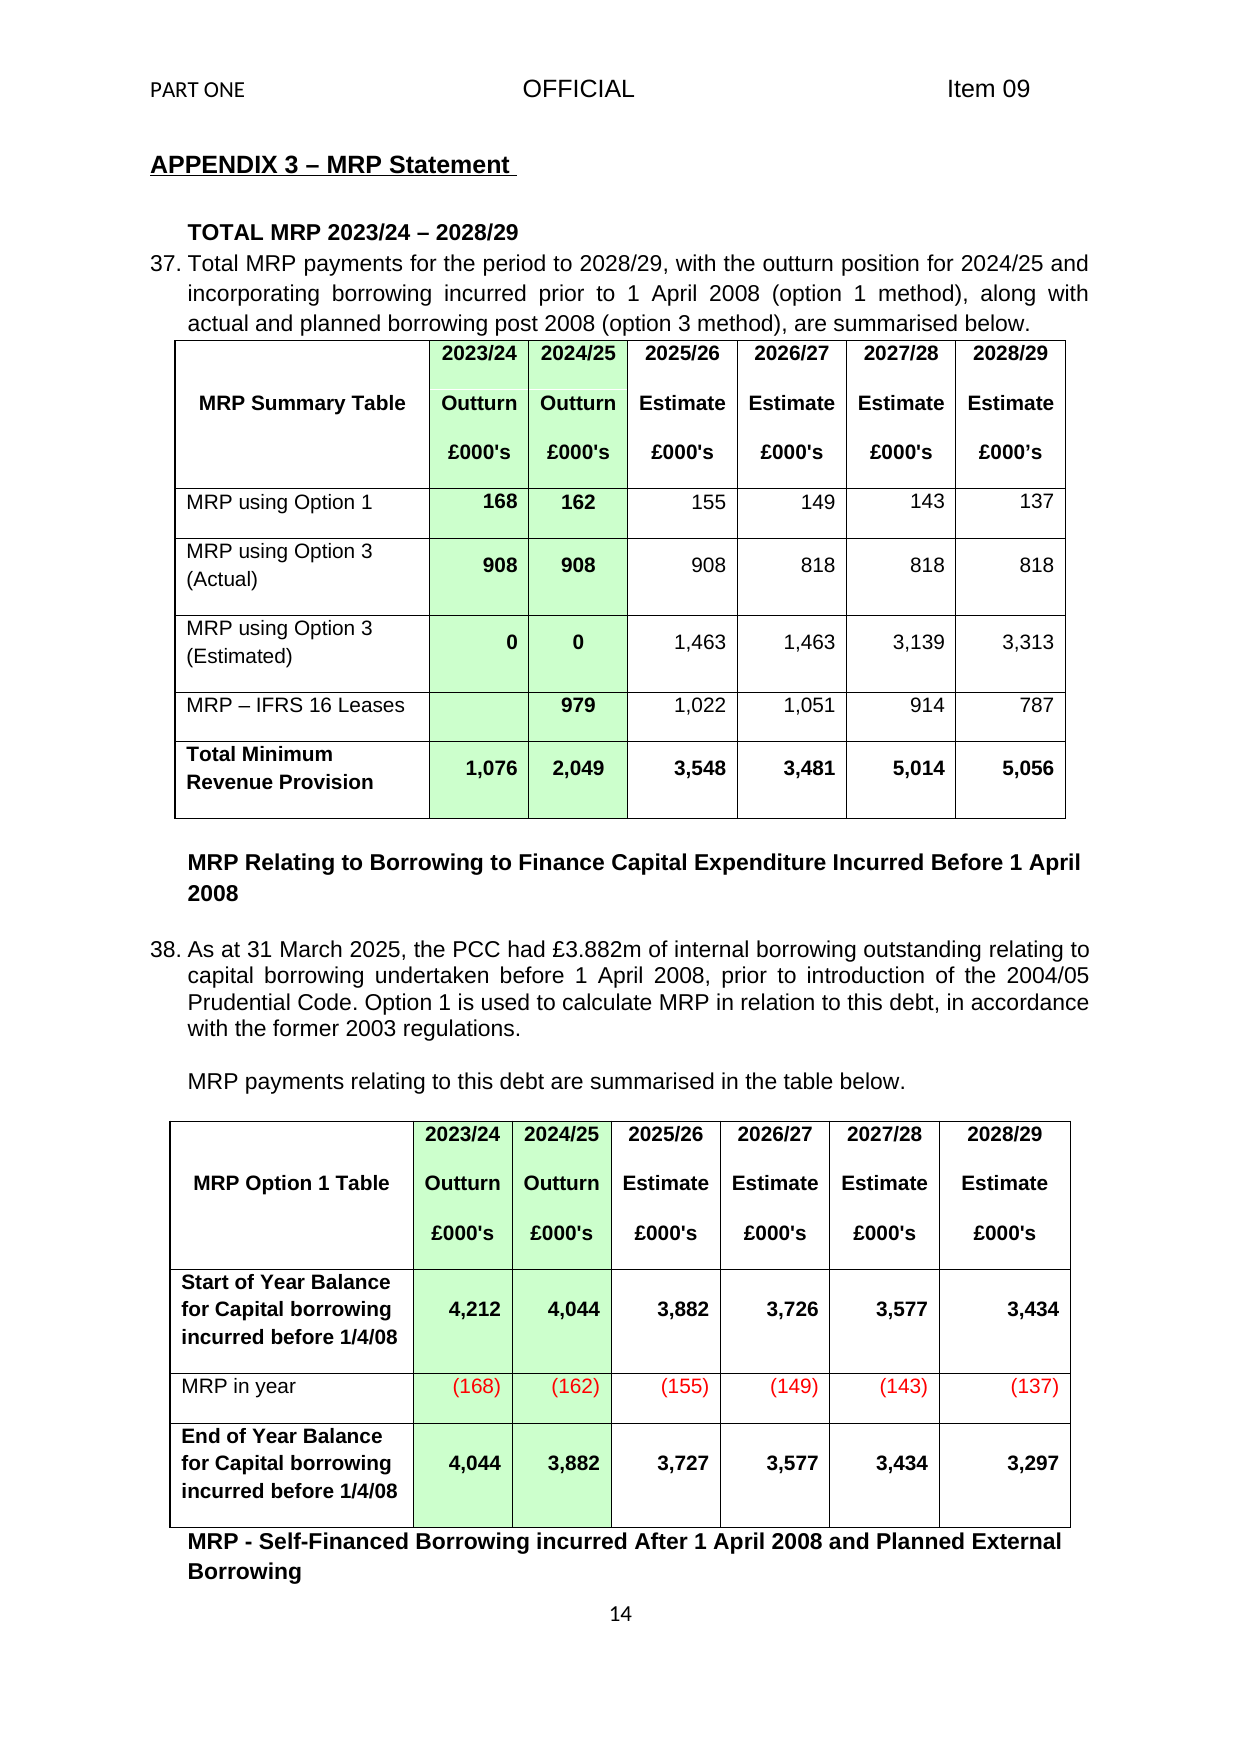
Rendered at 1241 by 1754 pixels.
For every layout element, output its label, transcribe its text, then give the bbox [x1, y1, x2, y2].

table_cell 3,727 [612, 1424, 720, 1527]
table_cell £000's [612, 1219, 720, 1269]
table_cell MRP using Option 3 (Estimated) [176, 616, 429, 692]
table_cell 4,044 [414, 1424, 512, 1527]
table_cell 3,548 [628, 742, 737, 818]
table_cell 155 [628, 489, 737, 538]
table_cell Estimate [847, 390, 955, 439]
table_cell (155) [612, 1374, 720, 1423]
table_cell End of Year Balance for Capital borrowing incurred before 1/4/08 [171, 1424, 413, 1527]
table_cell 0 [529, 616, 627, 692]
table_cell 3,577 [721, 1424, 829, 1527]
table_cell 3,434 [830, 1424, 939, 1527]
text TOTAL MRP 2023/24 – 2028/29 [187, 219, 1090, 246]
table_header 2027/28 [847, 341, 955, 389]
table_header 2025/26 [628, 341, 737, 389]
table_cell £000's [830, 1219, 939, 1269]
text APPENDIX 3 – MRP Statement [150, 150, 1075, 179]
table_cell [430, 693, 528, 741]
table_cell 914 [847, 693, 955, 741]
table_header 2027/28 [830, 1122, 939, 1170]
table_cell £000's [513, 1219, 611, 1269]
list Total MRP payments for the period to 2028/29, with the outturn position for 2024/25 and incorporating borrowing incurred prior to 1 April 2008 (option 1 method), along with actual and planned borrowing post 2008 (option 3 method), are summarised below. [150, 249, 1090, 336]
table_cell Start of Year Balance for Capital borrowing incurred before 1/4/08 [171, 1270, 413, 1373]
table_cell 168 [430, 489, 528, 538]
table_cell 3,882 [513, 1424, 611, 1527]
table_cell £000's [847, 439, 955, 488]
table_cell 1,463 [738, 616, 846, 692]
list As at 31 March 2025, the PCC had £3.882m of internal borrowing outstanding relating to capital borrowing undertaken before 1 April 2008, prior to introduction of the 2004/05 Prudential Code. Option 1 is used to calculate MRP in relation to this debt, in accordance with the former 2003 regulations. [150, 936, 1090, 1041]
table_header 2028/29 [940, 1122, 1070, 1170]
table_cell MRP using Option 3 (Actual) [176, 539, 429, 615]
table_cell (162) [513, 1374, 611, 1423]
table_cell 4,212 [414, 1270, 512, 1373]
table_header MRP Summary Table [176, 341, 429, 488]
table_cell 0 [430, 616, 528, 692]
table_cell MRP in year [171, 1374, 413, 1423]
table_header 2024/25 [513, 1122, 611, 1170]
text MRP payments relating to this debt are summarised in the table below. [187, 1068, 1090, 1094]
table_cell 1,022 [628, 693, 737, 741]
table_cell £000's [940, 1219, 1070, 1269]
table_cell Outturn [513, 1170, 611, 1219]
table_cell (143) [830, 1374, 939, 1423]
table_cell Outturn [414, 1170, 512, 1219]
table_header 2028/29 [956, 341, 1065, 389]
table_cell 818 [738, 539, 846, 615]
table_cell 908 [628, 539, 737, 615]
table_header 2024/25 [529, 341, 627, 389]
table_cell 787 [956, 693, 1065, 741]
table_cell 1,463 [628, 616, 737, 692]
table_cell 149 [738, 489, 846, 538]
table_cell 5,014 [847, 742, 955, 818]
table_header 2025/26 [612, 1122, 720, 1170]
table_cell Estimate [628, 390, 737, 439]
table_cell Estimate [830, 1170, 939, 1219]
table_cell 979 [529, 693, 627, 741]
table_cell (149) [721, 1374, 829, 1423]
table_cell £000’s [956, 439, 1065, 488]
table_cell £000's [738, 439, 846, 488]
table_cell 818 [847, 539, 955, 615]
table_cell 1,051 [738, 693, 846, 741]
table_cell 3,481 [738, 742, 846, 818]
text MRP - Self-Financed Borrowing incurred After 1 April 2008 and Planned External Borrowing [187, 1528, 1090, 1585]
table_cell 137 [956, 489, 1065, 538]
table_cell MRP – IFRS 16 Leases [176, 693, 429, 741]
table_cell Estimate [721, 1170, 829, 1219]
table_cell £000's [721, 1219, 829, 1269]
table_cell 3,139 [847, 616, 955, 692]
table_cell 908 [430, 539, 528, 615]
table_cell 143 [847, 489, 955, 538]
table_cell 3,577 [830, 1270, 939, 1373]
table_header 2026/27 [721, 1122, 829, 1170]
table_cell (168) [414, 1374, 512, 1423]
table_header 2023/24 [430, 341, 528, 389]
table_cell Outturn [529, 390, 627, 439]
table_cell 2,049 [529, 742, 627, 818]
table_cell 1,076 [430, 742, 528, 818]
table_cell Estimate [738, 390, 846, 439]
table_cell 4,044 [513, 1270, 611, 1373]
table_cell £000's [529, 439, 627, 488]
table_cell Estimate [940, 1170, 1070, 1219]
table_cell Estimate [612, 1170, 720, 1219]
table_cell 3,882 [612, 1270, 720, 1373]
table_cell Total Minimum Revenue Provision [176, 742, 429, 818]
text MRP Relating to Borrowing to Finance Capital Expenditure Incurred Before 1 April 2008 [187, 849, 1090, 906]
table_cell Estimate [956, 390, 1065, 439]
table_header 2026/27 [738, 341, 846, 389]
table_cell 3,434 [940, 1270, 1070, 1373]
table_cell 3,726 [721, 1270, 829, 1373]
table_header 2023/24 [414, 1122, 512, 1170]
table_cell 3,313 [956, 616, 1065, 692]
table_cell MRP using Option 1 [176, 489, 429, 538]
table_cell 3,297 [940, 1424, 1070, 1527]
table_cell 908 [529, 539, 627, 615]
table_cell Outturn [430, 390, 528, 439]
table_header MRP Option 1 Table [171, 1122, 413, 1269]
table_cell 818 [956, 539, 1065, 615]
table_cell £000's [414, 1219, 512, 1269]
table_cell £000's [430, 439, 528, 488]
table_cell £000's [628, 439, 737, 488]
table_cell 162 [529, 489, 627, 538]
table_cell 5,056 [956, 742, 1065, 818]
table_cell (137) [940, 1374, 1070, 1423]
